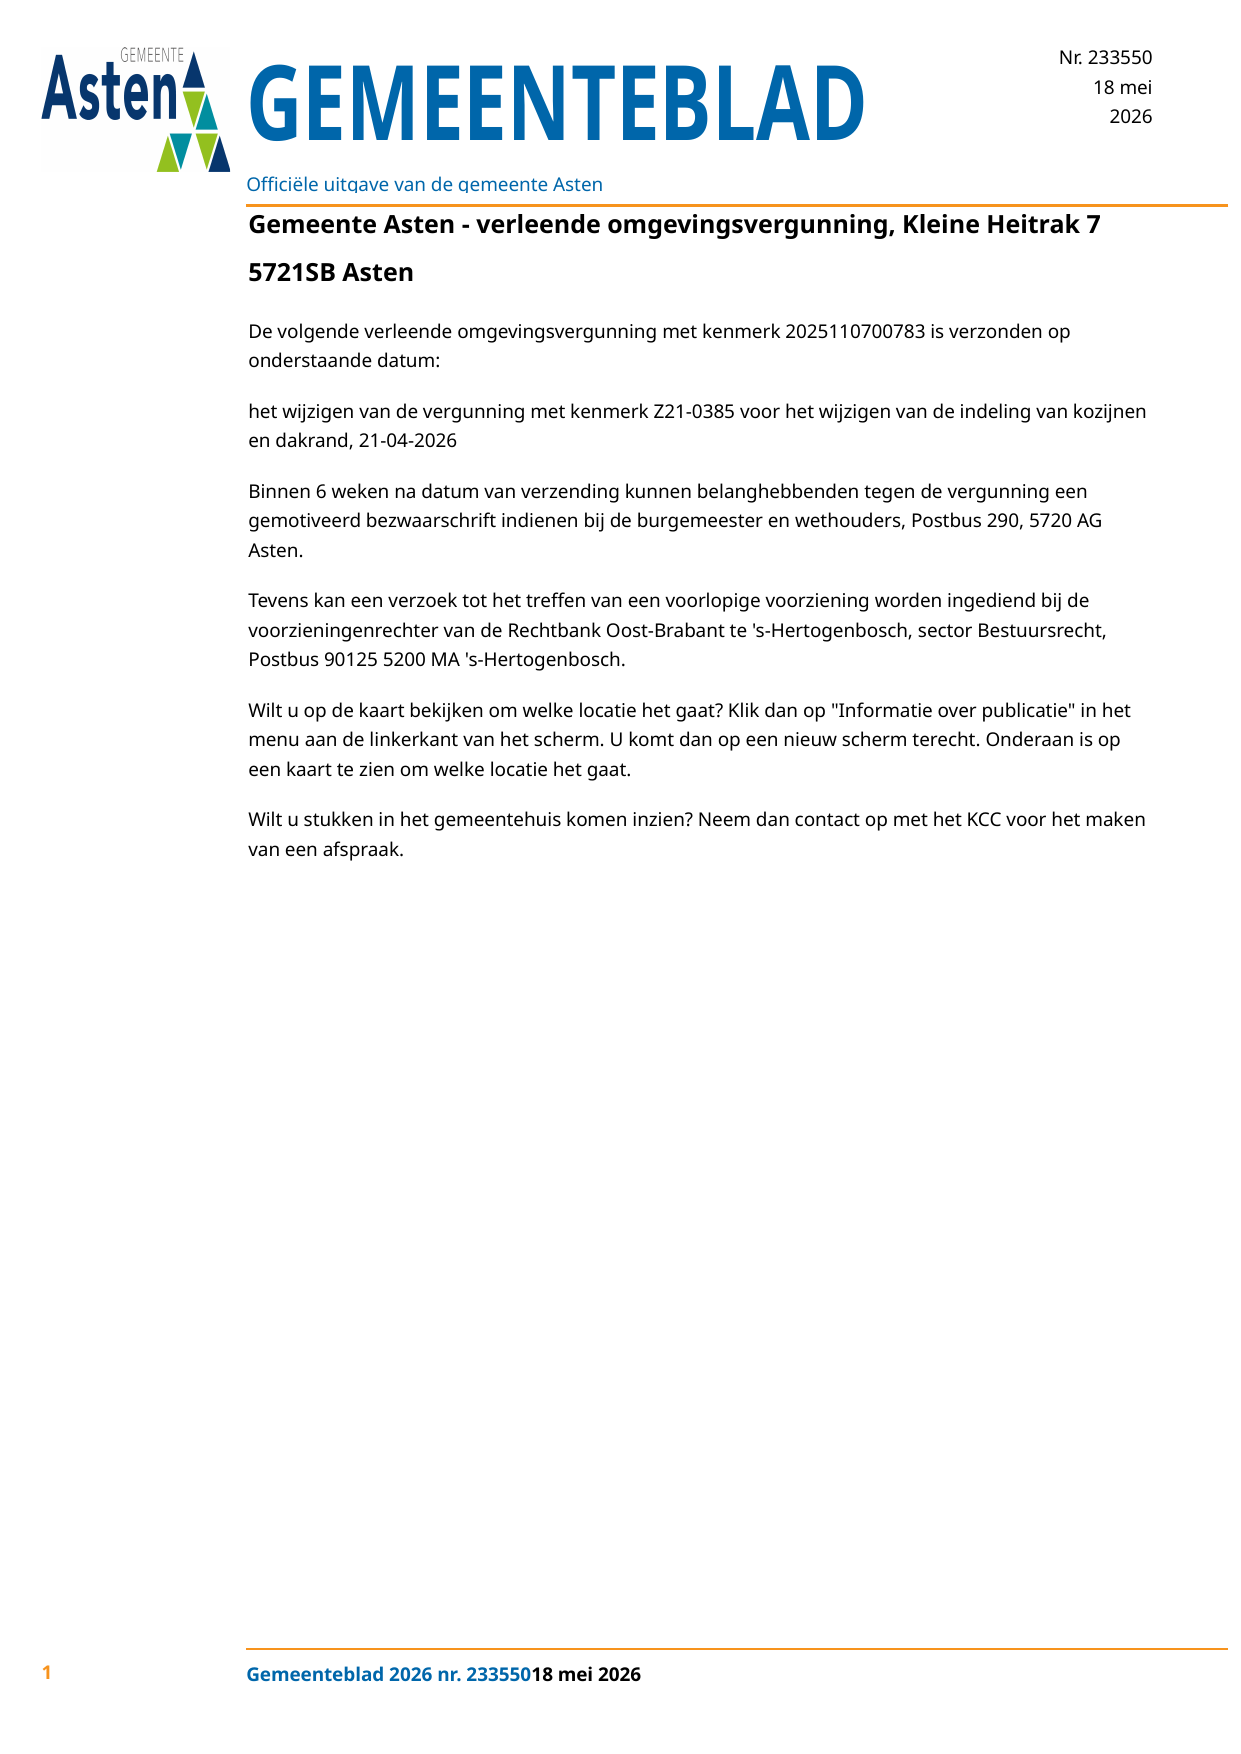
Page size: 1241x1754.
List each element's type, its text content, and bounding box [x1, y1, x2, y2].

text Gemeente Asten - verleende omgevingsvergunning, Kleine Heitrak 7 5721SB Asten [248, 207, 1152, 288]
text Binnen 6 weken na datum van verzending kunnen belanghebbenden tegen de vergunning een gemotiveerd bezwaarschrift indienen bij de burgemeester en wethouders, Postbus 290, 5720 AG Asten. [248, 478, 1152, 563]
text Tevens kan een verzoek tot het treffen van een voorlopige voorziening worden ingediend bij de voorzieningenrechter van de Rechtbank Oost-Brabant te 's-Hertogenbosch, sector Bestuursrecht, Postbus 90125 5200 MA 's-Hertogenbosch. [248, 587, 1152, 672]
picture [41, 47, 231, 172]
text De volgende verleende omgevingsvergunning met kenmerk 2025110700783 is verzonden op onderstaande datum: [248, 318, 1152, 373]
text Wilt u op de kaart bekijken om welke locatie het gaat? Klik dan op "Informatie over publicatie" in het menu aan de linkerkant van het scherm. U komt dan op een nieuw scherm terecht. Onderaan is op een kaart te zien om welke locatie het gaat. [248, 697, 1152, 782]
text Wilt u stukken in het gemeentehuis komen inzien? Neem dan contact op met het KCC voor het maken van een afspraak. [248, 807, 1152, 862]
text het wijzigen van de vergunning met kenmerk Z21-0385 voor het wijzigen van de indeling van kozijnen en dakrand, 21-04-2026 [248, 398, 1152, 453]
